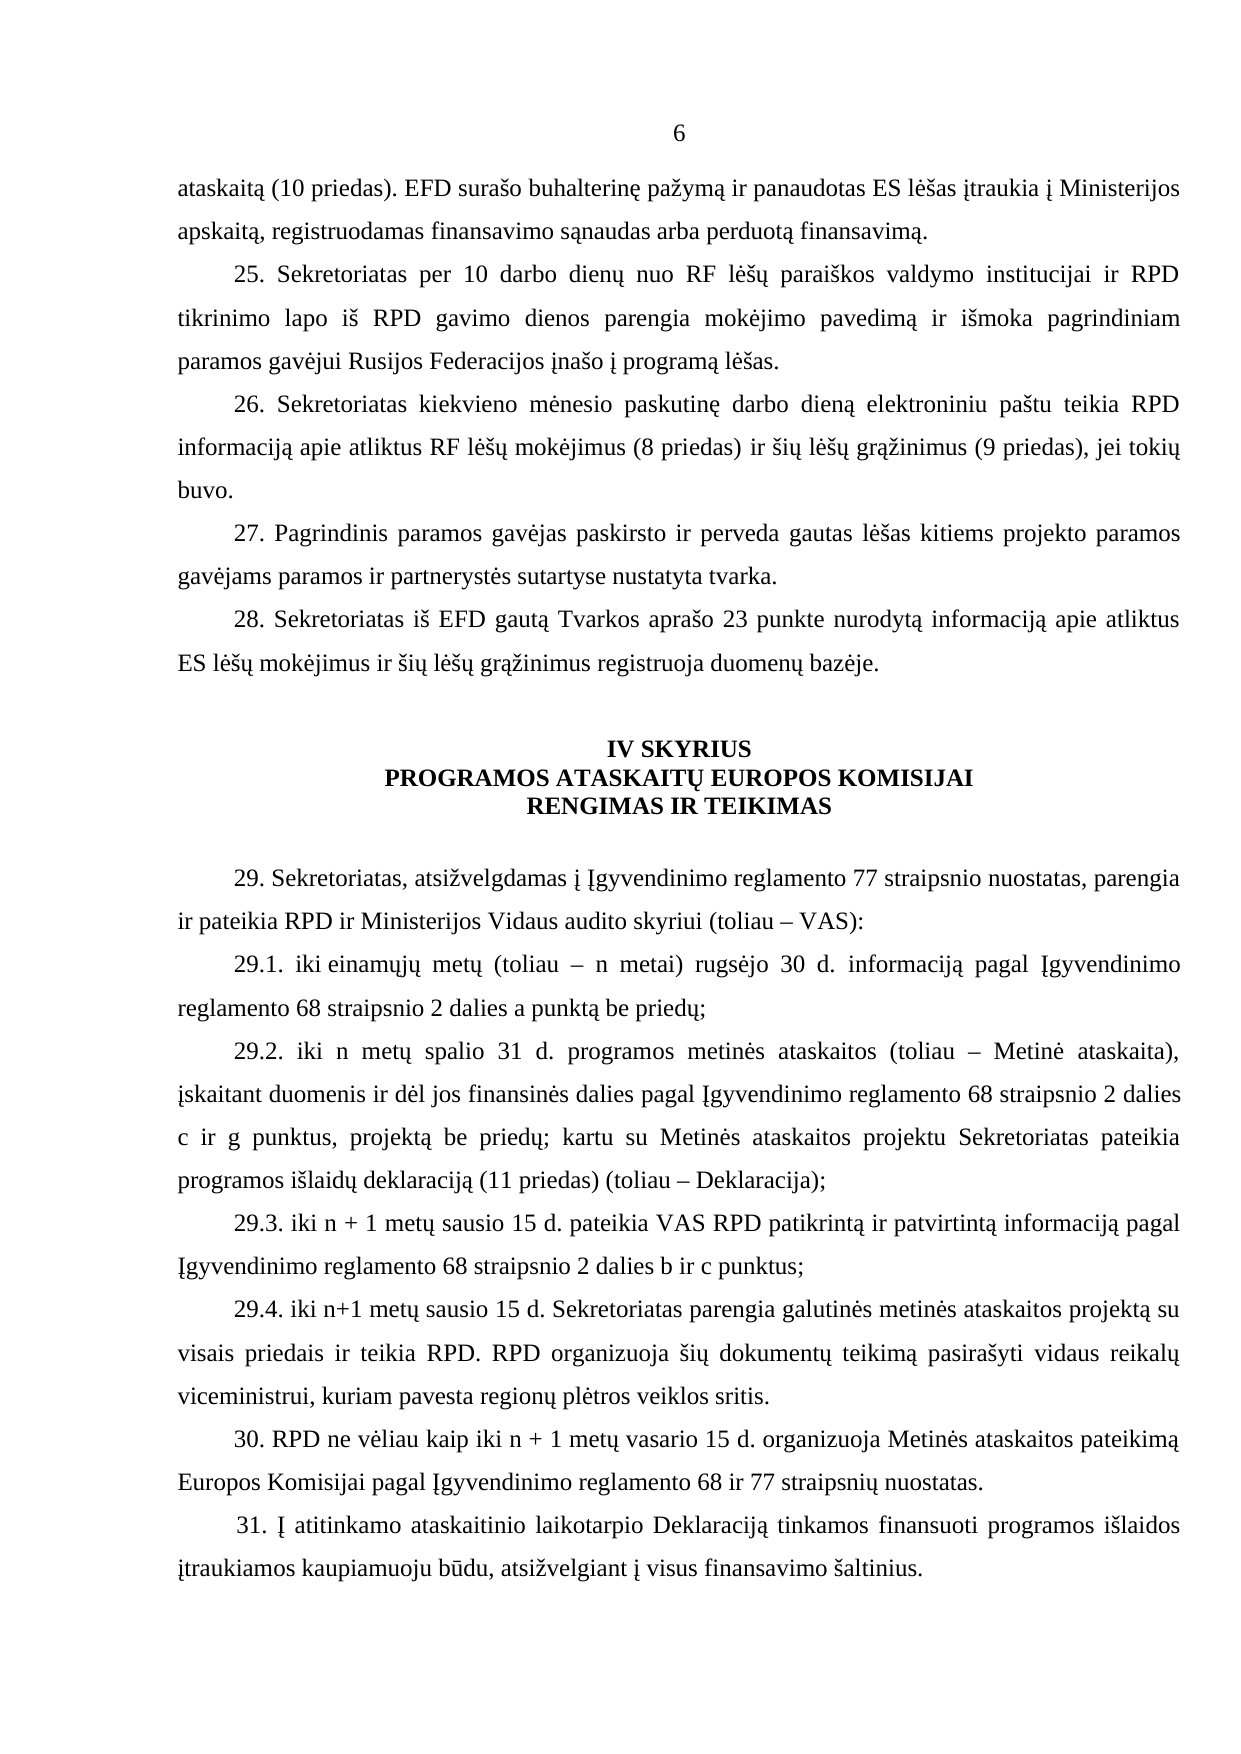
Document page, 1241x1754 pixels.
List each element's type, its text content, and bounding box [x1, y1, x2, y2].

text 26. Sekretoriatas kiekvieno mėnesio paskutinę darbo dieną elektroniniu paštu teikia RPD informaciją apie atliktus RF lėšų mokėjimus (8 priedas) ir šių lėšų grąžinimus (9 priedas), jei tokių buvo. [177, 389, 1181, 504]
text 25. Sekretoriatas per 10 darbo dienų nuo RF lėšų paraiškos valdymo institucijai ir RPD tikrinimo lapo iš RPD gavimo dienos parengia mokėjimo pavedimą ir išmoka pagrindiniam paramos gavėjui Rusijos Federacijos įnašo į programą lėšas. [177, 259, 1181, 374]
text IV SKYRIUS [177, 734, 1181, 763]
text 27. Pagrindinis paramos gavėjas paskirsto ir perveda gautas lėšas kitiems projekto paramos gavėjams paramos ir partnerystės sutartyse nustatyta tvarka. [177, 518, 1181, 590]
text 29. Sekretoriatas, atsižvelgdamas į Įgyvendinimo reglamento 77 straipsnio nuostatas, parengia ir pateikia RPD ir Ministerijos Vidaus audito skyriui (toliau – VAS): [177, 863, 1181, 935]
text 28. Sekretoriatas iš EFD gautą Tvarkos aprašo 23 punkte nurodytą informaciją apie atliktus ES lėšų mokėjimus ir šių lėšų grąžinimus registruoja duomenų bazėje. [177, 604, 1181, 676]
text PROGRAMOS ATASKAITŲ EUROPOS KOMISIJAI [177, 763, 1181, 791]
text 30. RPD ne vėliau kaip iki n + 1 metų vasario 15 d. organizuoja Metinės ataskaitos pateikimą Europos Komisijai pagal Įgyvendinimo reglamento 68 ir 77 straipsnių nuostatas. [177, 1424, 1181, 1496]
text ataskaitą (10 priedas). EFD surašo buhalterinę pažymą ir panaudotas ES lėšas įtraukia į Ministerijos apskaitą, registruodamas finansavimo sąnaudas arba perduotą finansavimą. [177, 173, 1181, 245]
text 29.4. iki n+1 metų sausio 15 d. Sekretoriatas parengia galutinės metinės ataskaitos projektą su visais priedais ir teikia RPD. RPD organizuoja šių dokumentų teikimą pasirašyti vidaus reikalų viceministrui, kuriam pavesta regionų plėtros veiklos sritis. [177, 1294, 1181, 1409]
text 31. Į atitinkamo ataskaitinio laikotarpio Deklaraciją tinkamos finansuoti programos išlaidos įtraukiamos kaupiamuoju būdu, atsižvelgiant į visus finansavimo šaltinius. [177, 1510, 1181, 1582]
text 29.3. iki n + 1 metų sausio 15 d. pateikia VAS RPD patikrintą ir patvirtintą informaciją pagal Įgyvendinimo reglamento 68 straipsnio 2 dalies b ir c punktus; [177, 1208, 1181, 1280]
text 29.1. iki einamųjų metų (toliau – n metai) rugsėjo 30 d. informaciją pagal Įgyvendinimo reglamento 68 straipsnio 2 dalies a punktą be priedų; [177, 949, 1181, 1021]
text RENGIMAS IR TEIKIMAS [177, 791, 1181, 820]
text 29.2. iki n metų spalio 31 d. programos metinės ataskaitos (toliau – Metinė ataskaita), įskaitant duomenis ir dėl jos finansinės dalies pagal Įgyvendinimo reglamento 68 straipsnio 2 dalies c ir g punktus, projektą be priedų; kartu su Metinės ataskaitos projektu Sekretoriatas pateikia programos išlaidų deklaraciją (11 priedas) (toliau – Deklaracija); [177, 1036, 1181, 1194]
